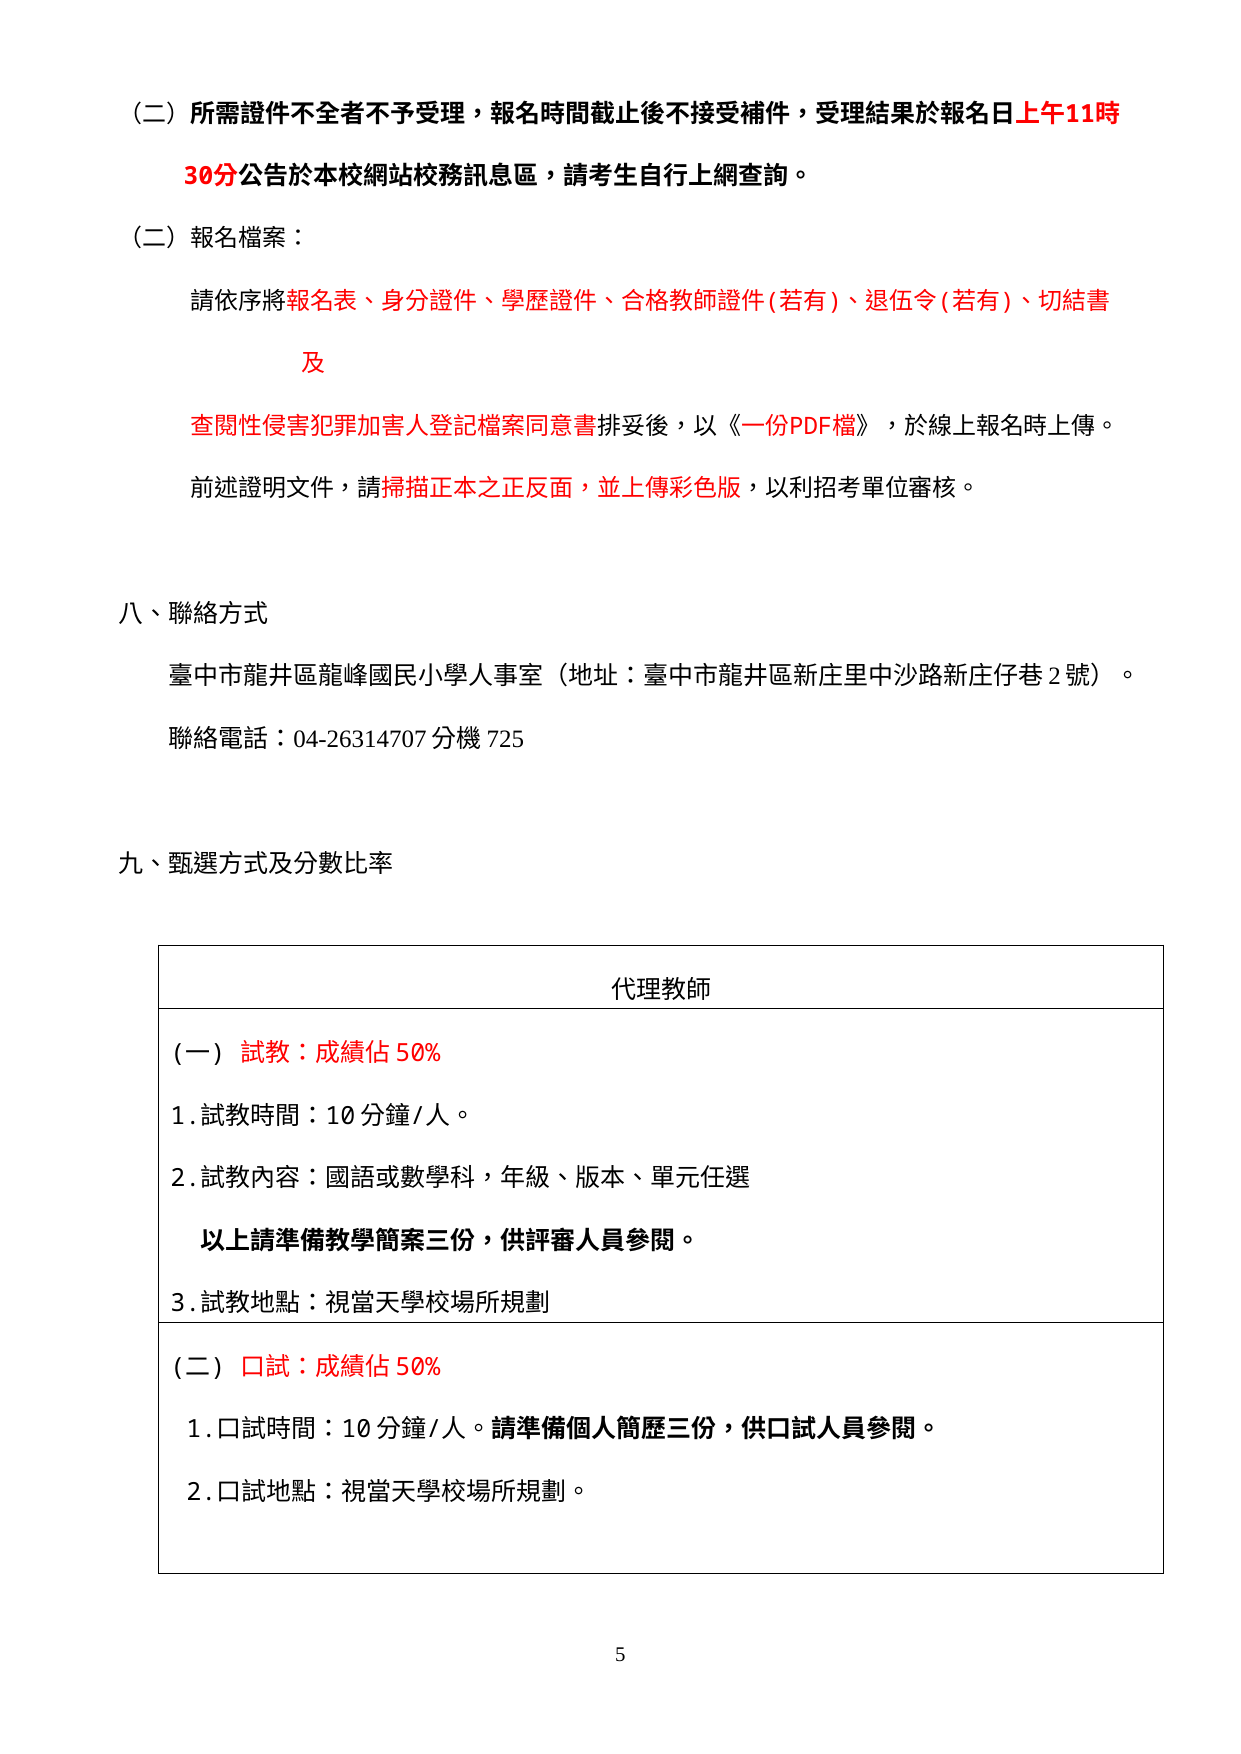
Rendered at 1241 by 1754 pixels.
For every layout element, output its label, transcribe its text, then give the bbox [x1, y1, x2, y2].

table_cell (一) 試教：成績佔50% 1.試教時間：10分鐘/人。 2.試教內容：國語或數學科，年級、版本、單元任選 以上請準備教學簡案三份，供評審人員參閱。 3.試教地點：視當天學校場所規劃 [159, 1009, 1163, 1322]
text （二）所需證件不全者不予受理，報名時間截止後不接受補件，受理結果於報名日上午11時30分公告於本校網站校務訊息區，請考生自行上網查詢。 [118, 69, 1122, 194]
text 聯絡電話：04-26314707分機725 [168, 694, 1122, 757]
text 請依序將報名表、身分證件、學歷證件、合格教師證件(若有)、退伍令(若有)、切結書及 [118, 257, 1122, 382]
table_cell (二) 口試：成績佔50% 1.口試時間：10分鐘/人。請準備個人簡歷三份，供口試人員參閱。 2.口試地點：視當天學校場所規劃。 [159, 1323, 1163, 1573]
table_header 代理教師 [159, 946, 1163, 1008]
text 九、甄選方式及分數比率 [118, 819, 1122, 882]
text 八、聯絡方式 臺中市龍井區龍峰國民小學人事室（地址：臺中市龍井區新庄里中沙路新庄仔巷2號）。 [118, 569, 1122, 694]
text 查閱性侵害犯罪加害人登記檔案同意書排妥後，以《一份PDF檔》，於線上報名時上傳。 [118, 382, 1122, 444]
text 前述證明文件，請掃描正本之正反面，並上傳彩色版，以利招考單位審核。 [118, 444, 1122, 507]
text （二）報名檔案： [118, 194, 1122, 257]
